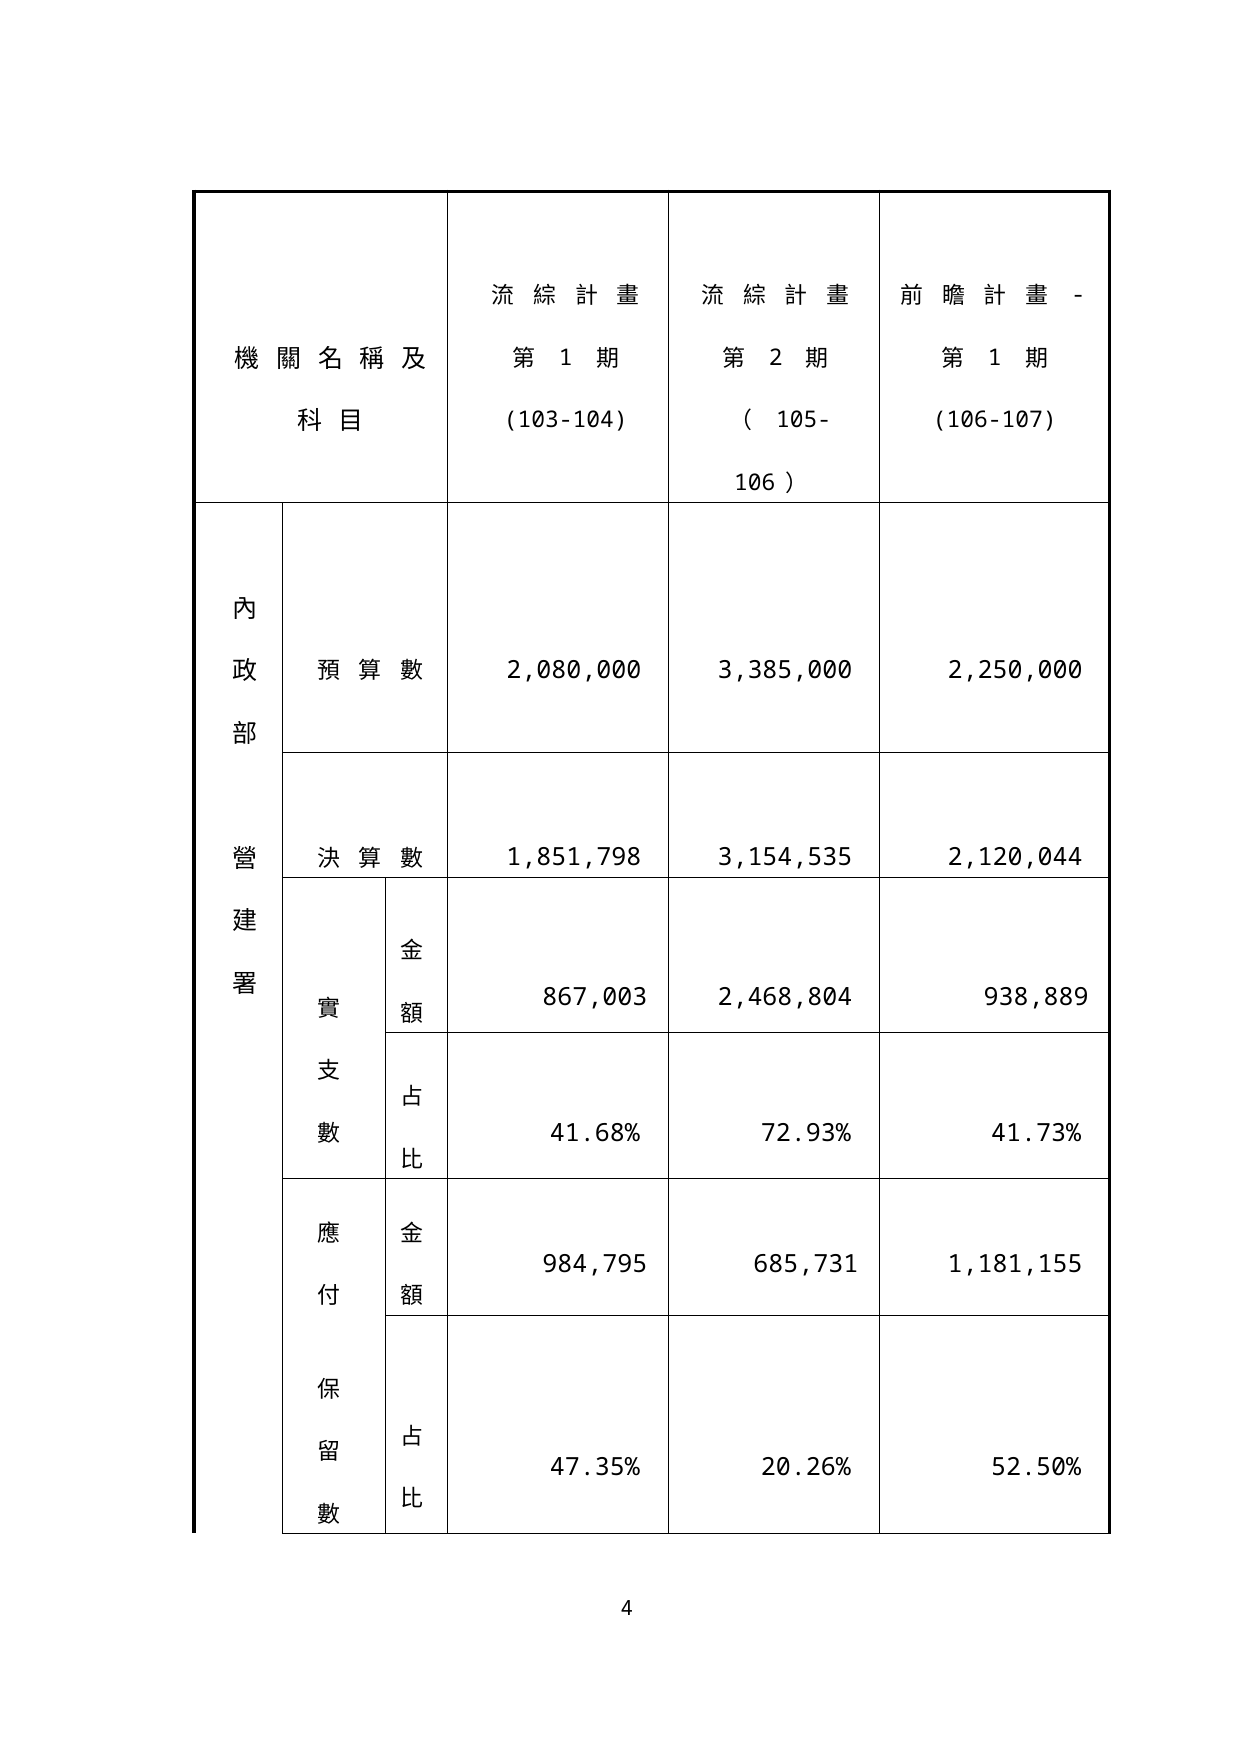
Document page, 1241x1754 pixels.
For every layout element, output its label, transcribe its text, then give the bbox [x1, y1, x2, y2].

table_cell 3,154,535 [669, 753, 879, 877]
table_cell 984,795 [448, 1179, 668, 1314]
table_cell [196, 1178, 282, 1314]
table_cell 應付 保留數 [283, 1179, 385, 1533]
table_header 流綜計畫第1期 (103-104) [448, 193, 668, 502]
table_cell 1,181,155 [880, 1179, 1108, 1314]
table_cell 營建署 [196, 752, 282, 1178]
table_cell 2,080,000 [448, 503, 668, 752]
table_cell 實支數 [283, 878, 385, 1178]
table_cell 2,468,804 [669, 878, 879, 1032]
table_header 機關名稱及科目 [196, 193, 447, 502]
table_cell 2,250,000 [880, 503, 1108, 752]
table_cell 金額 [386, 878, 447, 1032]
table_cell 41.68% [448, 1033, 668, 1178]
table_cell 占比 [386, 1033, 447, 1178]
table_cell 決算數 [283, 753, 447, 877]
table_cell 47.35% [448, 1316, 668, 1533]
table_cell 685,731 [669, 1179, 879, 1314]
table_cell 52.50% [880, 1316, 1108, 1533]
table_cell 3,385,000 [669, 503, 879, 752]
table_cell 938,889 [880, 878, 1108, 1032]
table_header 前瞻計畫-第1期 (106-107) [880, 193, 1108, 502]
table_cell 1,851,798 [448, 753, 668, 877]
table_cell 金額 [386, 1179, 447, 1314]
table_cell [196, 1315, 282, 1533]
table_cell 20.26% [669, 1316, 879, 1533]
table_cell 41.73% [880, 1033, 1108, 1178]
table_cell 內政部 [196, 503, 282, 752]
table_cell 72.93% [669, 1033, 879, 1178]
table_cell 867,003 [448, 878, 668, 1032]
table_cell 2,120,044 [880, 753, 1108, 877]
table_header 流綜計畫第2期 （105-106） [669, 193, 879, 502]
table_cell 預算數 [283, 503, 447, 752]
table_cell 占比 [386, 1316, 447, 1533]
